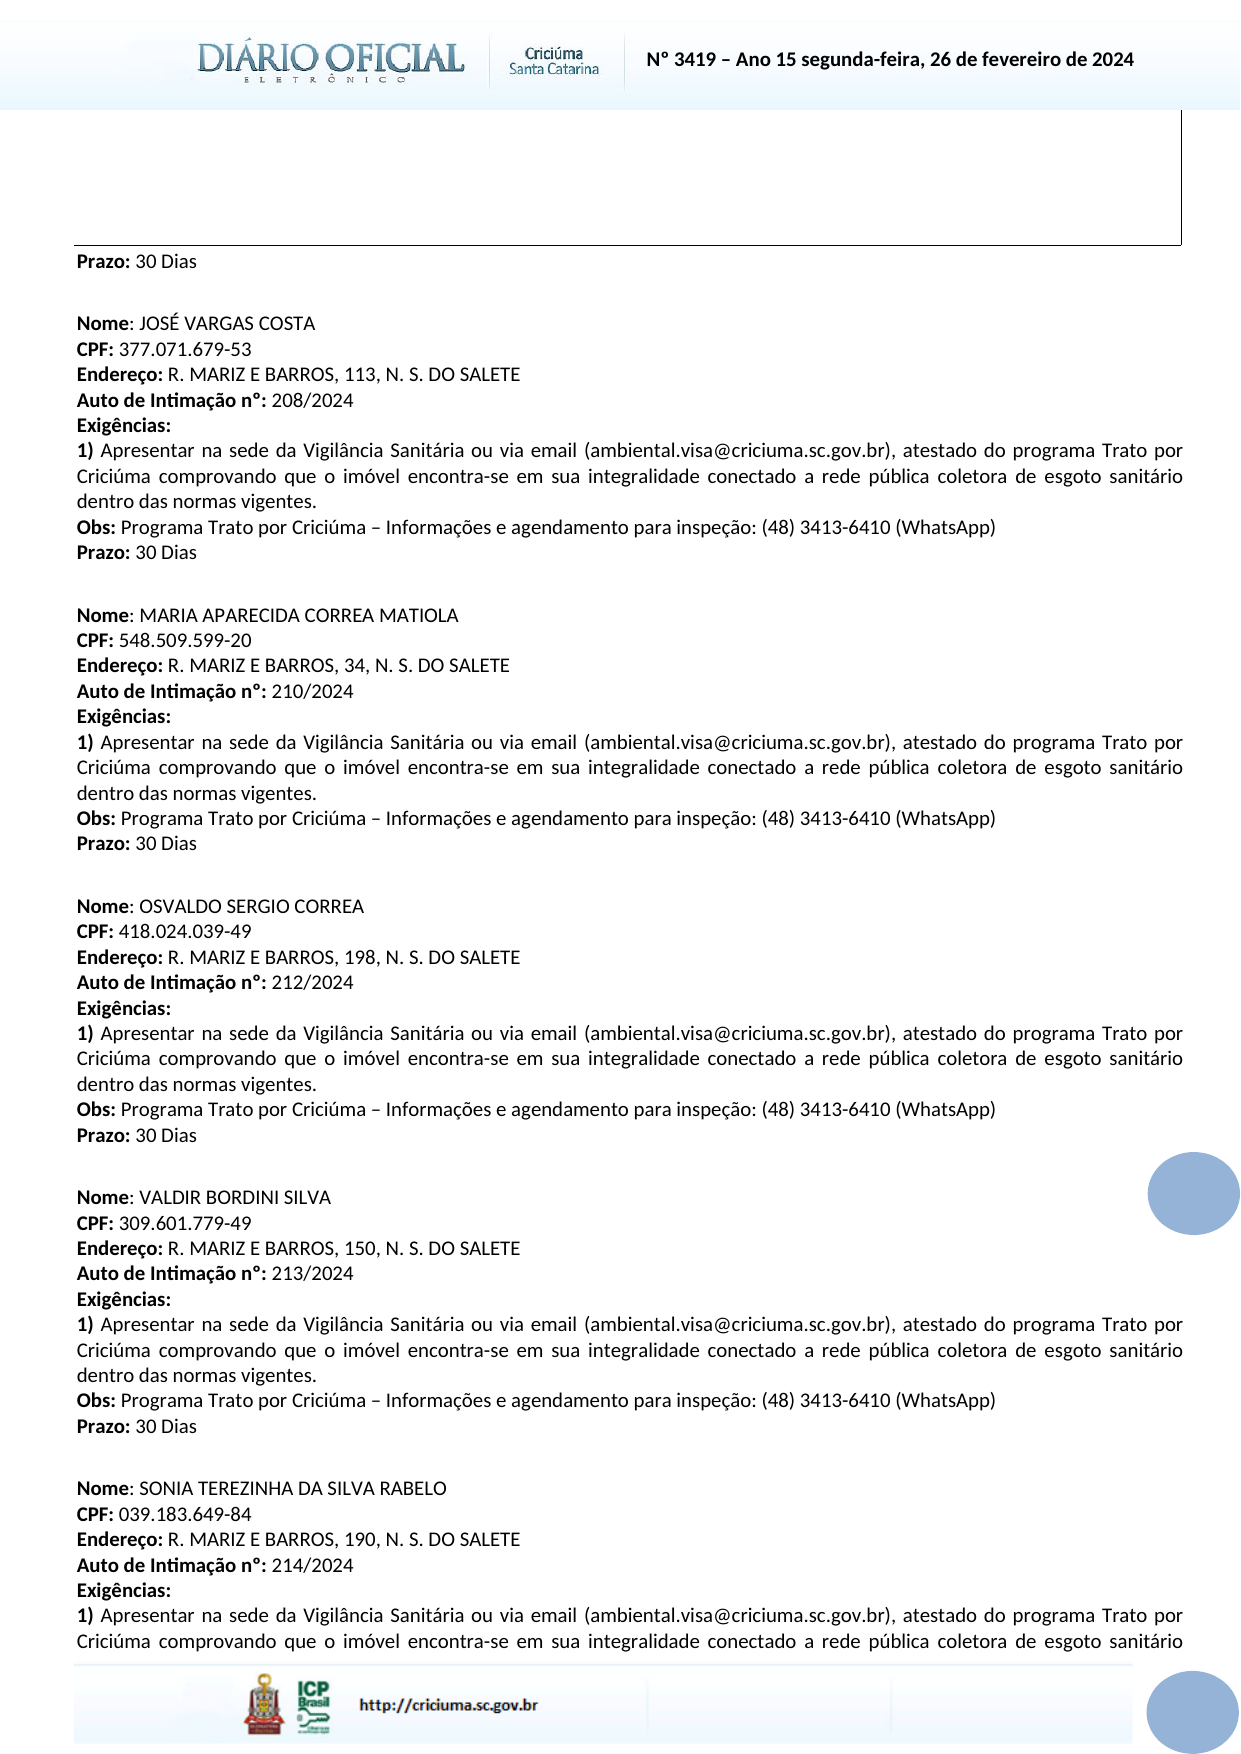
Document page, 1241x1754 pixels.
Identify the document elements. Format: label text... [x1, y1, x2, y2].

table_cell Nome: SONIA TEREZINHA DA SILVA RABELO CPF: 039.183.649-84 Endereço: R. MARIZ E BARROS, 190, N. S. DO SALETE Auto de Intimação nº: 214/2024 Exigências: 1) Apresentar na sede da Vigilância Sanitária ou via email (ambiental.visa@criciuma.sc.gov.br), atestado do programa Trato por Criciúma comprovando que o imóvel encontra-se em sua integralidade conectado a rede pública coletora de esgoto sanitário [74, 1473, 1188, 1656]
table_cell Nome: MARIA APARECIDA CORREA MATIOLA CPF: 548.509.599-20 Endereço: R. MARIZ E BARROS, 34, N. S. DO SALETE Auto de Intimação nº: 210/2024 Exigências: 1) Apresentar na sede da Vigilância Sanitária ou via email (ambiental.visa@criciuma.sc.gov.br), atestado do programa Trato por Criciúma comprovando que o imóvel encontra-se em sua integralidade conectado a rede pública coletora de esgoto sanitário dentro das normas vigentes. Obs: Programa Trato por Criciúma – Informações e agendamento para inspeção: (48) 3413-6410 (WhatsApp) Prazo: 30 Dias [74, 599, 1188, 859]
table_cell [74, 568, 1188, 599]
table_cell [74, 1441, 1188, 1473]
table_cell [74, 859, 1188, 890]
table_cell Nome: OSVALDO SERGIO CORREA CPF: 418.024.039-49 Endereço: R. MARIZ E BARROS, 198, N. S. DO SALETE Auto de Intimação nº: 212/2024 Exigências: 1) Apresentar na sede da Vigilância Sanitária ou via email (ambiental.visa@criciuma.sc.gov.br), atestado do programa Trato por Criciúma comprovando que o imóvel encontra-se em sua integralidade conectado a rede pública coletora de esgoto sanitário dentro das normas vigentes. Obs: Programa Trato por Criciúma – Informações e agendamento para inspeção: (48) 3413-6410 (WhatsApp) Prazo: 30 Dias [74, 890, 1188, 1150]
table_cell Nome: JOSÉ VARGAS COSTA CPF: 377.071.679-53 Endereço: R. MARIZ E BARROS, 113, N. S. DO SALETE Auto de Intimação nº: 208/2024 Exigências: 1) Apresentar na sede da Vigilância Sanitária ou via email (ambiental.visa@criciuma.sc.gov.br), atestado do programa Trato por Criciúma comprovando que o imóvel encontra-se em sua integralidade conectado a rede pública coletora de esgoto sanitário dentro das normas vigentes. Obs: Programa Trato por Criciúma – Informações e agendamento para inspeção: (48) 3413-6410 (WhatsApp) Prazo: 30 Dias [74, 308, 1188, 568]
table_cell [74, 1150, 1188, 1181]
table_cell [74, 276, 1188, 308]
table_cell Nome: VALDIR BORDINI SILVA CPF: 309.601.779-49 Endereço: R. MARIZ E BARROS, 150, N. S. DO SALETE Auto de Intimação nº: 213/2024 Exigências: 1) Apresentar na sede da Vigilância Sanitária ou via email (ambiental.visa@criciuma.sc.gov.br), atestado do programa Trato por Criciúma comprovando que o imóvel encontra-se em sua integralidade conectado a rede pública coletora de esgoto sanitário dentro das normas vigentes. Obs: Programa Trato por Criciúma – Informações e agendamento para inspeção: (48) 3413-6410 (WhatsApp) Prazo: 30 Dias [74, 1181, 1188, 1441]
table_cell Prazo: 30 Dias [74, 245, 1188, 276]
